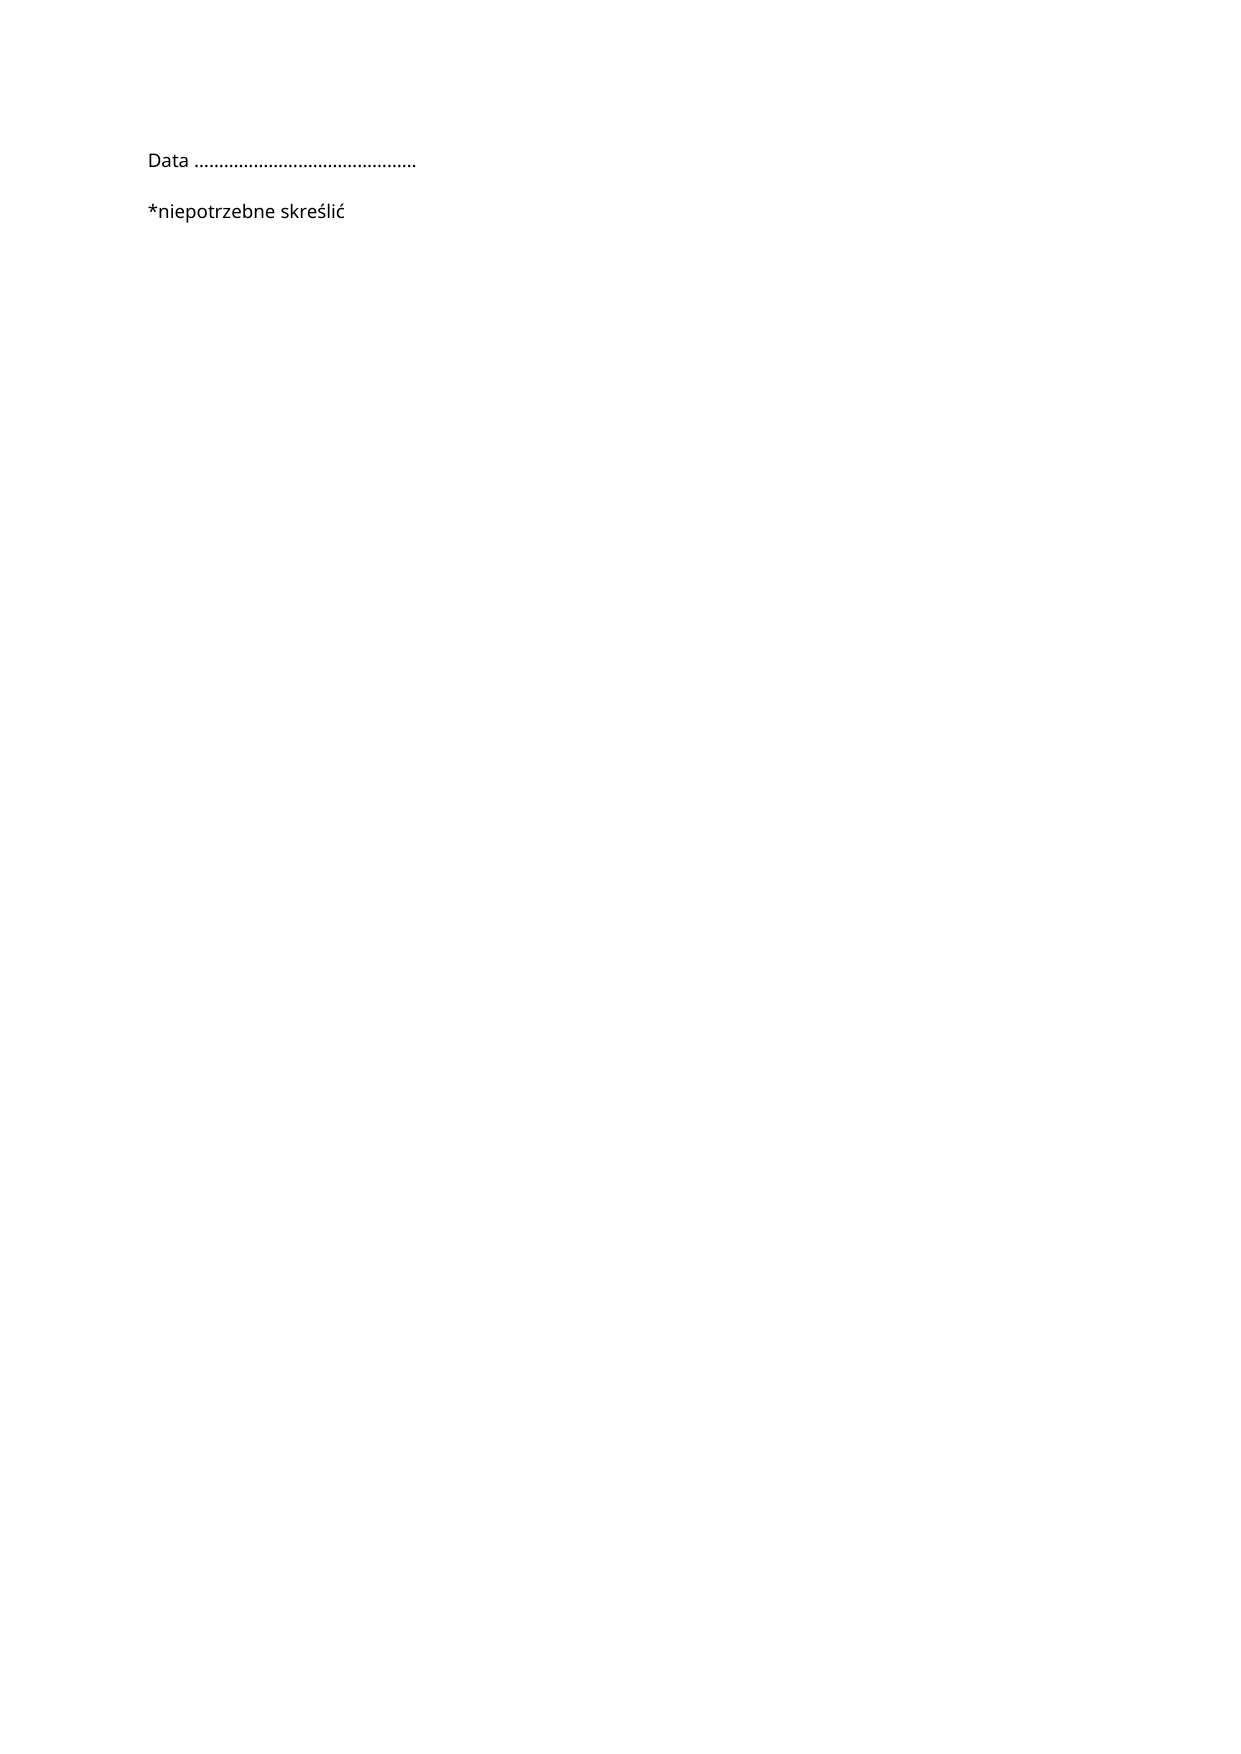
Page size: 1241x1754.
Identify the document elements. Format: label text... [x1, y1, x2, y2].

text Data ……………………………………… [148, 148, 1093, 173]
text *niepotrzebne skreślić [148, 199, 1093, 224]
